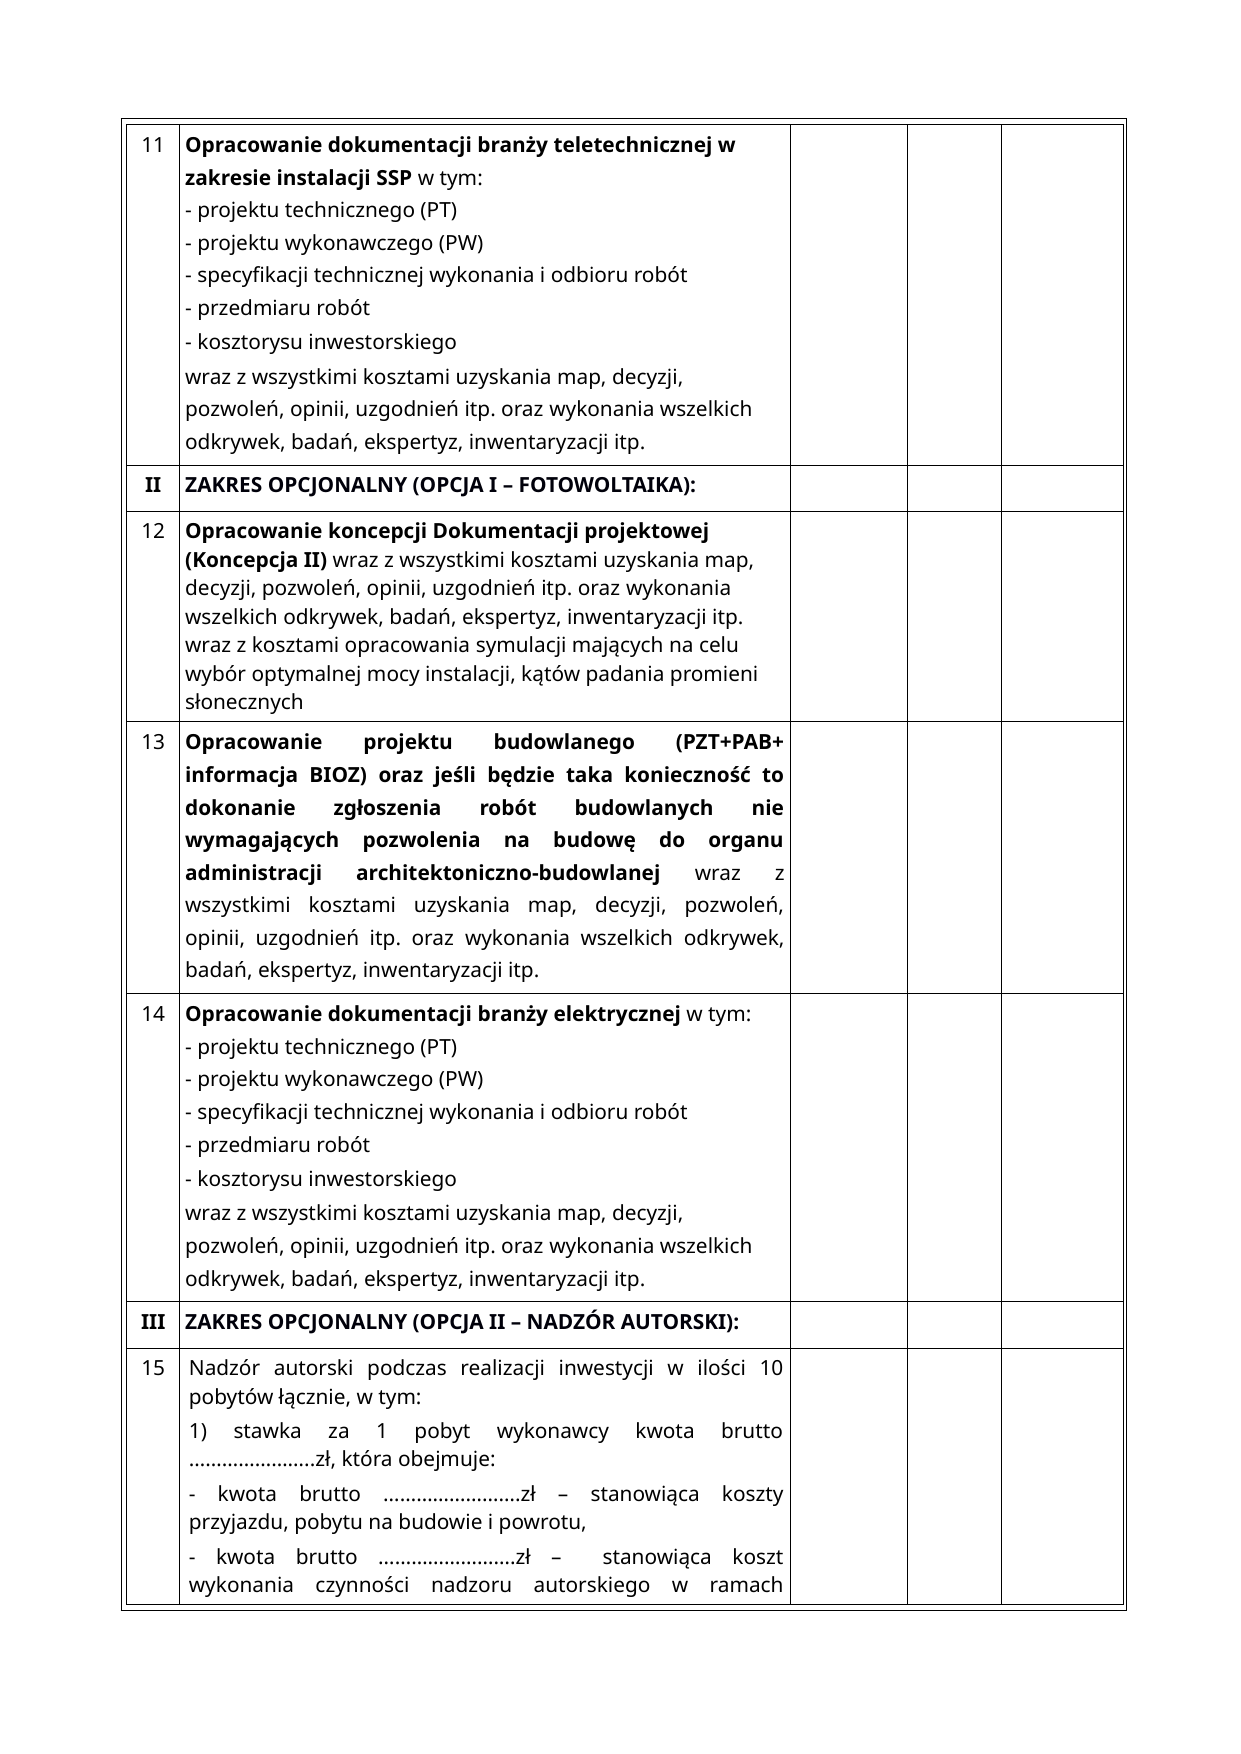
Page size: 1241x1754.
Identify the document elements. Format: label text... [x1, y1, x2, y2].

table_cell [791, 1302, 907, 1347]
table_cell [1002, 1349, 1123, 1604]
table_cell ZAKRES OPCJONALNY (OPCJA II – NADZÓR AUTORSKI): [180, 1302, 790, 1347]
table_cell [791, 125, 907, 465]
table_cell [908, 125, 1001, 465]
table_cell [1002, 994, 1123, 1301]
table_cell [908, 1349, 1001, 1604]
table_cell Opracowanie projektu budowlanego (PZT+PAB+ informacja BIOZ) oraz jeśli będzie taka konieczność to dokonanie zgłoszenia robót budowlanych nie wymagających pozwolenia na budowę do organu administracji architektoniczno-budowlanej wraz z wszystkimi kosztami uzyskania map, decyzji, pozwoleń, opinii, uzgodnień itp. oraz wykonania wszelkich odkrywek, badań, ekspertyz, inwentaryzacji itp. [180, 722, 790, 993]
table_cell [1002, 722, 1123, 993]
table_cell [1002, 466, 1123, 511]
table_cell Opracowanie dokumentacji branży elektrycznej w tym: - projektu technicznego (PT) - projektu wykonawczego (PW) - specyfikacji technicznej wykonania i odbioru robót - przedmiaru robót - kosztorysu inwestorskiego wraz z wszystkimi kosztami uzyskania map, decyzji, pozwoleń, opinii, uzgodnień itp. oraz wykonania wszelkich odkrywek, badań, ekspertyz, inwentaryzacji itp. [180, 994, 790, 1301]
table_cell [908, 994, 1001, 1301]
table_cell [791, 1349, 907, 1604]
table_cell ZAKRES OPCJONALNY (OPCJA I – FOTOWOLTAIKA): [180, 466, 790, 511]
table_cell [1002, 512, 1123, 721]
table_cell Nadzór autorski podczas realizacji inwestycji w ilości 10 pobytów łącznie, w tym: 1) stawka za 1 pobyt wykonawcy kwota brutto …………………..zł, która obejmuje: - kwota brutto …………………….zł – stanowiąca koszty przyjazdu, pobytu na budowie i powrotu, - kwota brutto …………………….zł – stanowiąca koszt wykonania czynności nadzoru autorskiego w ramach [180, 1349, 790, 1604]
table_cell 11 [127, 125, 179, 465]
table_cell [908, 512, 1001, 721]
table_cell Opracowanie koncepcji Dokumentacji projektowej (Koncepcja II) wraz z wszystkimi kosztami uzyskania map, decyzji, pozwoleń, opinii, uzgodnień itp. oraz wykonania wszelkich odkrywek, badań, ekspertyz, inwentaryzacji itp. wraz z kosztami opracowania symulacji mających na celu wybór optymalnej mocy instalacji, kątów padania promieni słonecznych [180, 512, 790, 721]
table_cell II [127, 466, 179, 511]
table_cell [791, 512, 907, 721]
table_cell III [127, 1302, 179, 1347]
table_cell [908, 466, 1001, 511]
table_cell [791, 722, 907, 993]
table_cell 13 [127, 722, 179, 993]
table_cell 15 [127, 1349, 179, 1604]
table_cell [1002, 125, 1123, 465]
table_cell 12 [127, 512, 179, 721]
table_cell [908, 722, 1001, 993]
table_cell 14 [127, 994, 179, 1301]
table_header [122, 119, 1126, 1610]
table_cell [1002, 1302, 1123, 1347]
table_cell Opracowanie dokumentacji branży teletechnicznej w zakresie instalacji SSP w tym: - projektu technicznego (PT) - projektu wykonawczego (PW) - specyfikacji technicznej wykonania i odbioru robót - przedmiaru robót - kosztorysu inwestorskiego wraz z wszystkimi kosztami uzyskania map, decyzji, pozwoleń, opinii, uzgodnień itp. oraz wykonania wszelkich odkrywek, badań, ekspertyz, inwentaryzacji itp. [180, 125, 790, 465]
table_cell [791, 466, 907, 511]
table_cell [908, 1302, 1001, 1347]
table_cell [791, 994, 907, 1301]
